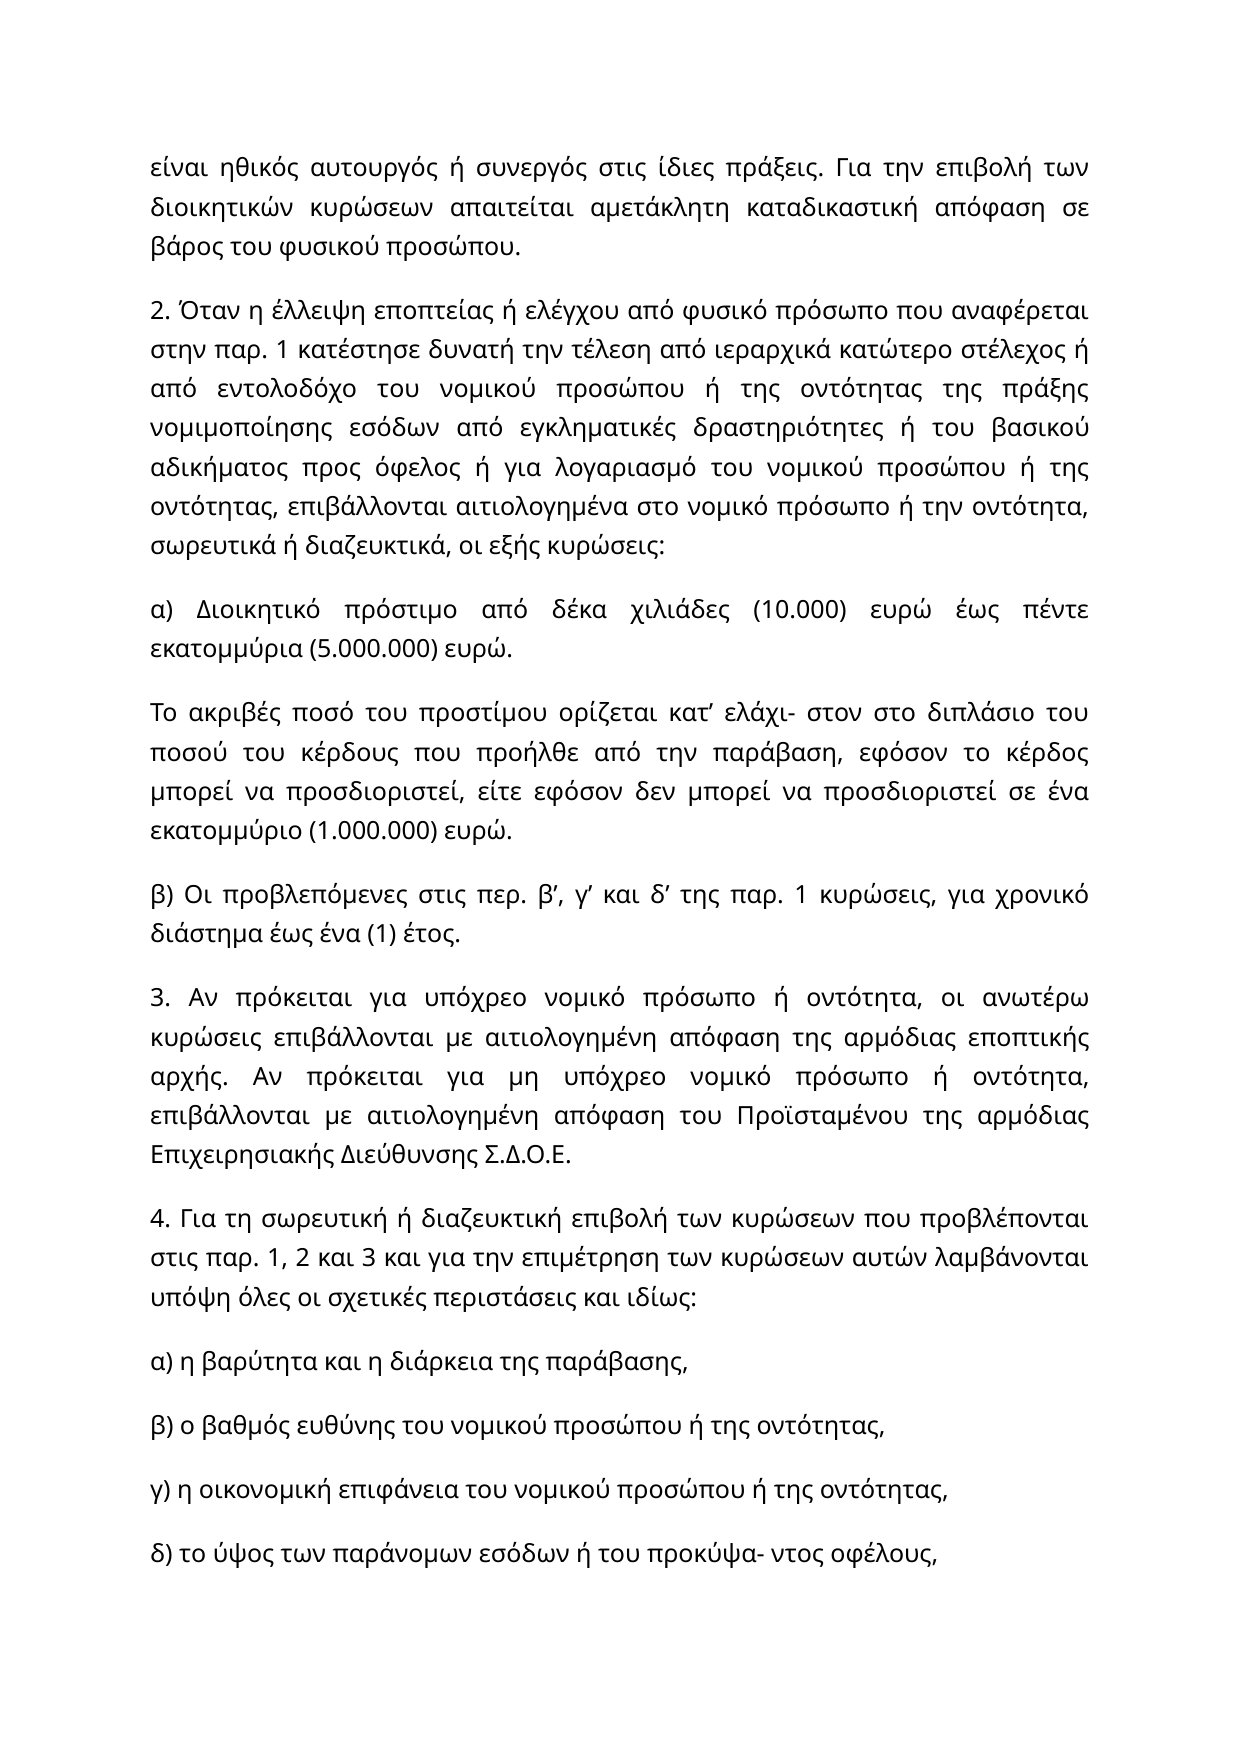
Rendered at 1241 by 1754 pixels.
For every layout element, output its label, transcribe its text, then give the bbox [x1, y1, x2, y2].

text 3. Αν πρόκειται για υπόχρεο νομικό πρόσωπο ή οντότητα, οι ανωτέρω κυρώσεις επιβάλλονται με αιτιολογημένη απόφαση της αρμόδιας εποπτικής αρχής. Αν πρόκειται για μη υπόχρεο νομικό πρόσωπο ή οντότητα, επιβάλλονται με αιτιολογημένη απόφαση του Προϊσταμένου της αρμόδιας Επιχειρησιακής Διεύθυνσης Σ.Δ.Ο.Ε. [150, 980, 1090, 1171]
text α) η βαρύτητα και η διάρκεια της παράβασης, [150, 1343, 1090, 1377]
text είναι ηθικός αυτουργός ή συνεργός στις ίδιες πράξεις. Για την επιβολή των διοικητικών κυρώσεων απαιτείται αμετάκλητη καταδικαστική απόφαση σε βάρος του φυσικού προσώπου. [150, 150, 1090, 262]
text Το ακριβές ποσό του προστίμου ορίζεται κατ’ ελάχι- στον στο διπλάσιο του ποσού του κέρδους που προήλθε από την παράβαση, εφόσον το κέρδος μπορεί να προσδιοριστεί, είτε εφόσον δεν μπορεί να προσδιοριστεί σε ένα εκατομμύριο (1.000.000) ευρώ. [150, 695, 1090, 847]
text γ) η οικονομική επιφάνεια του νομικού προσώπου ή της οντότητας, [150, 1472, 1090, 1506]
text 2. Όταν η έλλειψη εποπτείας ή ελέγχου από φυσικό πρόσωπο που αναφέρεται στην παρ. 1 κατέστησε δυνατή την τέλεση από ιεραρχικά κατώτερο στέλεχος ή από εντολοδόχο του νομικού προσώπου ή της οντότητας της πράξης νομιμοποίησης εσόδων από εγκληματικές δραστηριότητες ή του βασικού αδικήματος προς όφελος ή για λογαριασμό του νομικού προσώπου ή της οντότητας, επιβάλλονται αιτιολογημένα στο νομικό πρόσωπο ή την οντότητα, σωρευτικά ή διαζευκτικά, οι εξής κυρώσεις: [150, 292, 1090, 562]
text β) Οι προβλεπόμενες στις περ. β’, γ’ και δ’ της παρ. 1 κυρώσεις, για χρονικό διάστημα έως ένα (1) έτος. [150, 877, 1090, 950]
text δ) το ύψος των παράνομων εσόδων ή του προκύψα- ντος οφέλους, [150, 1536, 1090, 1570]
text 4. Για τη σωρευτική ή διαζευκτική επιβολή των κυρώσεων που προβλέπονται στις παρ. 1, 2 και 3 και για την επιμέτρηση των κυρώσεων αυτών λαμβάνονται υπόψη όλες οι σχετικές περιστάσεις και ιδίως: [150, 1201, 1090, 1313]
text α) Διοικητικό πρόστιμο από δέκα χιλιάδες (10.000) ευρώ έως πέντε εκατομμύρια (5.000.000) ευρώ. [150, 592, 1090, 665]
text β) ο βαθμός ευθύνης του νομικού προσώπου ή της οντότητας, [150, 1407, 1090, 1442]
